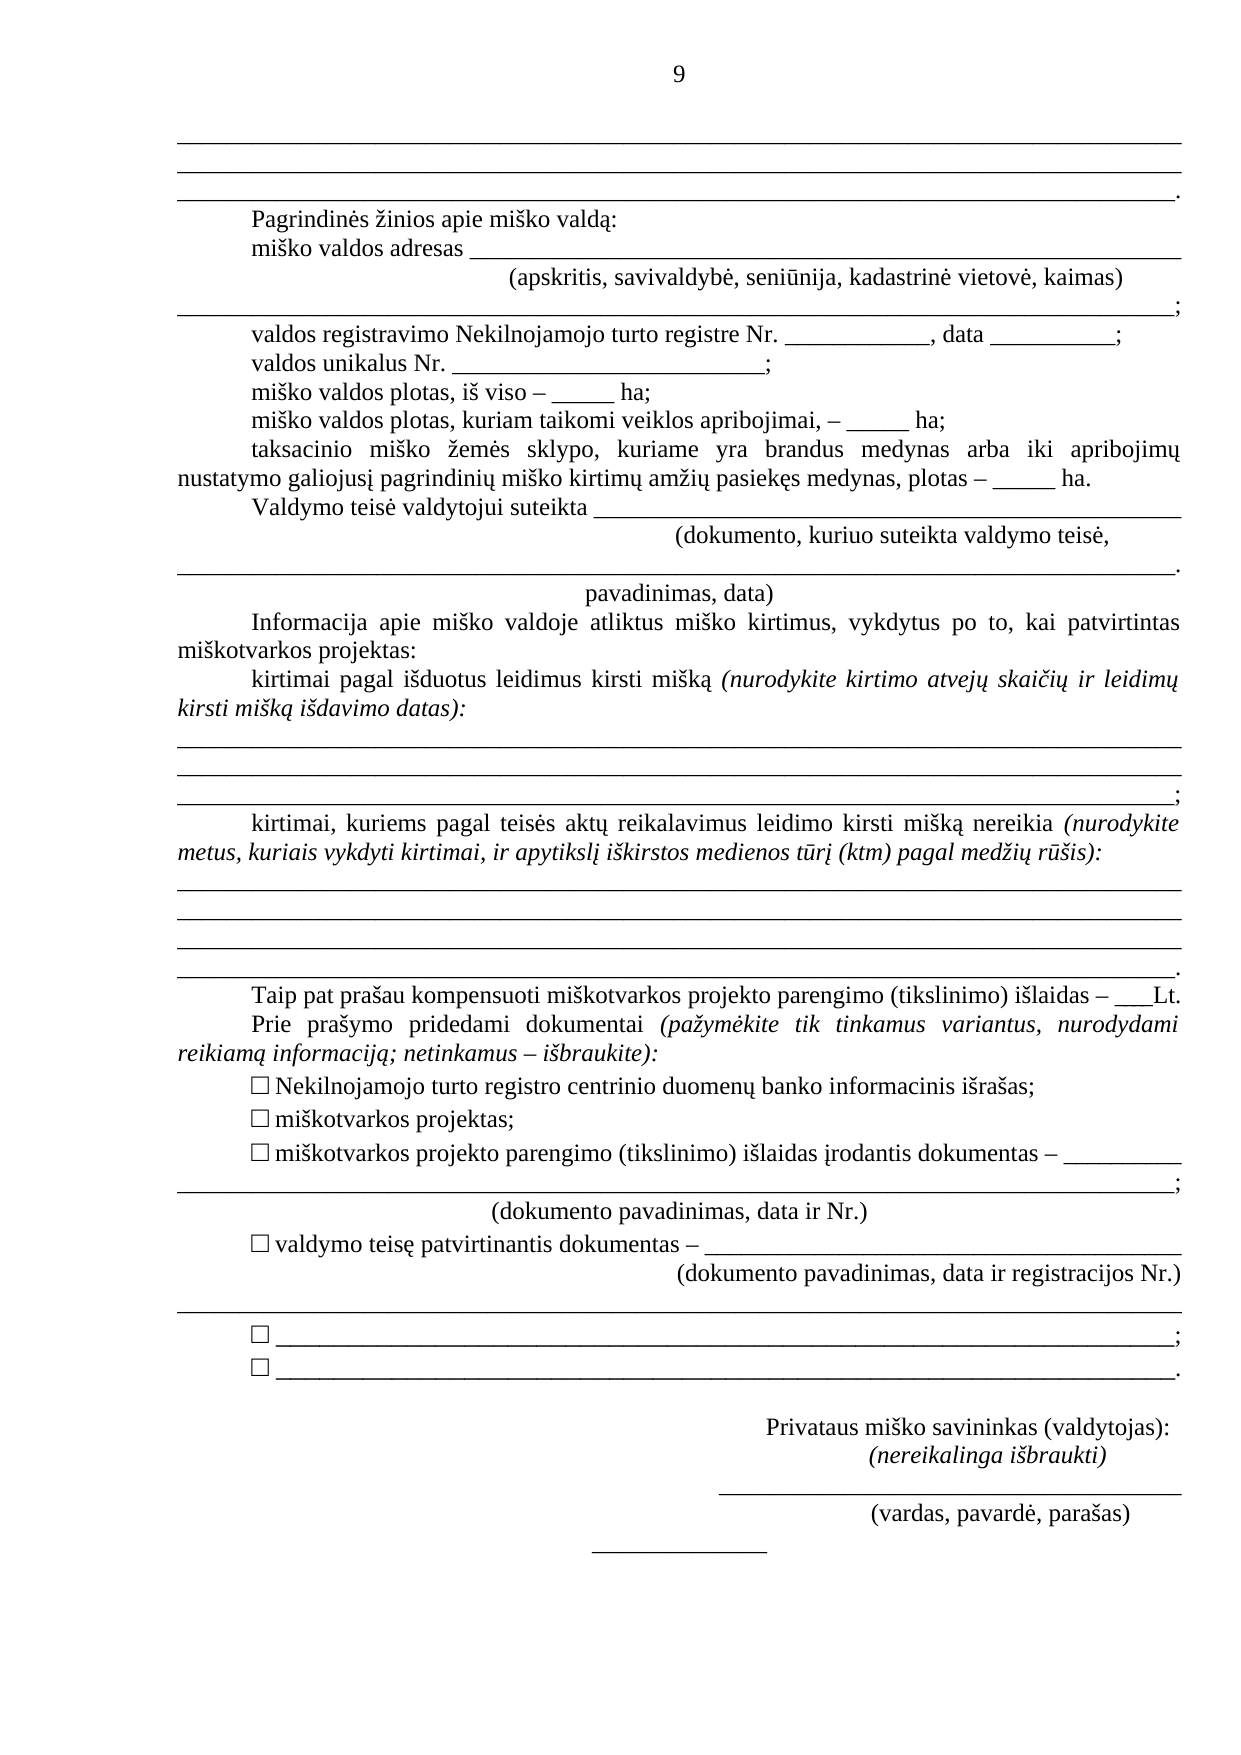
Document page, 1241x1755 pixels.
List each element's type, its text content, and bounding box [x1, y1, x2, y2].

text □ . [177, 1349, 1181, 1383]
text ______________ [177, 1527, 1181, 1556]
text (vardas, pavardė, parašas) [177, 1498, 1181, 1527]
text kirtimai pagal išduotus leidimus kirsti mišką (nurodykite kirtimo atvejų skaičių ir leidimų kirsti mišką išdavimo datas): [177, 664, 1181, 722]
text (nereikalinga išbraukti) [177, 1441, 1181, 1469]
text ; [177, 291, 1181, 319]
text miško valdos adresas [177, 233, 1181, 262]
text (apskritis, savivaldybė, seniūnija, kadastrinė vietovė, kaimas) [177, 262, 1181, 291]
text taksacinio miško žemės sklypo, kuriame yra brandus medynas arba iki apribojimų nustatymo galiojusį pagrindinių miško kirtimų amžių pasiekęs medynas, plotas – _____ ha. [177, 434, 1181, 492]
text □ miškotvarkos projekto parengimo (tikslinimo) išlaidas įrodantis dokumentas – [177, 1134, 1181, 1167]
text Pagrindinės žinios apie miško valdą: [177, 204, 1181, 233]
text . [177, 549, 1181, 578]
text (dokumento pavadinimas, data ir Nr.) [177, 1196, 1181, 1225]
text Valdymo teisė valdytojui suteikta [177, 492, 1181, 521]
text Taip pat prašau kompensuoti miškotvarkos projekto parengimo (tikslinimo) išlaidas – Lt. [177, 981, 1181, 1009]
text kirtimai, kuriems pagal teisės aktų reikalavimus leidimo kirsti mišką nereikia (nurodykite metus, kuriais vykdyti kirtimai, ir apytikslį iškirstos medienos tūrį (ktm) pagal medžių rūšis): [177, 808, 1181, 866]
text ; [177, 779, 1181, 808]
text ; [177, 1167, 1181, 1196]
text miško valdos plotas, kuriam taikomi veiklos apribojimai, – _____ ha; [177, 406, 1181, 434]
text □ ; [177, 1316, 1181, 1349]
text Informacija apie miško valdoje atliktus miško kirtimus, vykdytus po to, kai patvirtintas miškotvarkos projektas: [177, 607, 1181, 664]
text □ valdymo teisę patvirtinantis dokumentas – [177, 1225, 1181, 1258]
text _____________________________________ [177, 1469, 1181, 1498]
text □ Nekilnojamojo turto registro centrinio duomenų banko informacinis išrašas; [177, 1067, 1181, 1100]
text (dokumento, kuriuo suteikta valdymo teisė, [177, 521, 1181, 549]
text . [177, 952, 1181, 981]
text pavadinimas, data) [177, 578, 1181, 607]
text valdos unikalus Nr. _________________________; [177, 348, 1181, 377]
text miško valdos plotas, iš viso – _____ ha; [177, 377, 1181, 406]
text valdos registravimo Nekilnojamojo turto registre Nr. , data __________; [177, 319, 1181, 348]
text (dokumento pavadinimas, data ir registracijos Nr.) [177, 1258, 1181, 1287]
text Privataus miško savininkas (valdytojas): [177, 1412, 1181, 1441]
text □ miškotvarkos projektas; [177, 1100, 1181, 1134]
text Prie prašymo pridedami dokumentai (pažymėkite tik tinkamus variantus, nurodydami reikiamą informaciją; netinkamus – išbraukite): [177, 1009, 1181, 1067]
text . [177, 176, 1181, 204]
